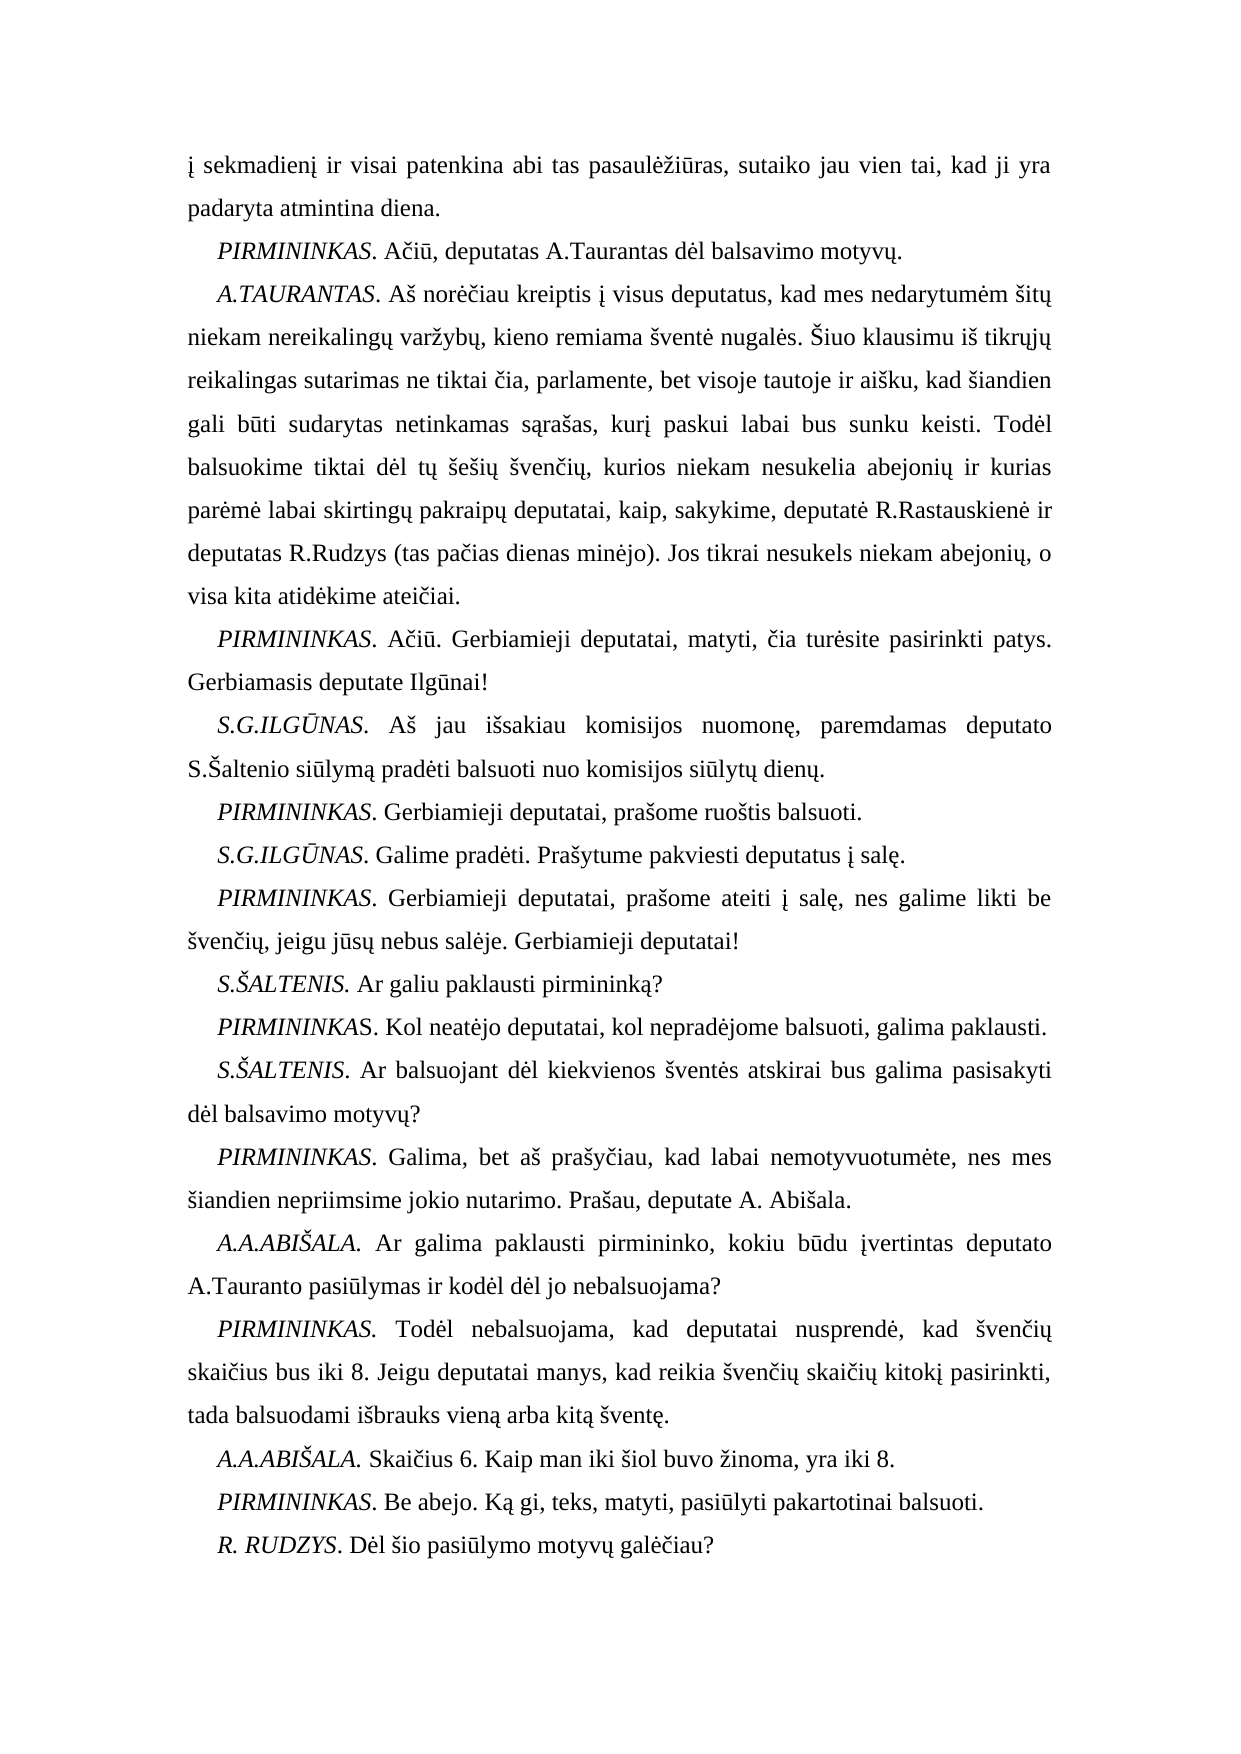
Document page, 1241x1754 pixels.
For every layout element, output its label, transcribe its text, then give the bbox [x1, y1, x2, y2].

text PIRMININKAS. Gerbiamieji deputatai, prašome ruoštis balsuoti. [187, 797, 1053, 826]
text PIRMININKAS. Ačiū, deputatas A.Taurantas dėl balsavimo motyvų. [187, 236, 1053, 265]
text PIRMININKAS. Be abejo. Ką gi, teks, matyti, pasiūlyti pakartotinai balsuoti. [187, 1487, 1053, 1516]
text PIRMININKAS. Kol neatėjo deputatai, kol nepradėjome balsuoti, galima paklausti. [187, 1012, 1053, 1041]
text A.A.ABIŠALA. Ar galima paklausti pirmininko, kokiu būdu įvertintas deputato A.Tauranto pasiūlymas ir kodėl dėl jo nebalsuojama? [187, 1228, 1053, 1300]
text į sekmadienį ir visai patenkina abi tas pasaulėžiūras, sutaiko jau vien tai, kad ji yra padaryta atmintina diena. [187, 150, 1053, 222]
text S.G.ILGŪNAS. Aš jau išsakiau komisijos nuomonę, paremdamas deputato S.Šaltenio siūlymą pradėti balsuoti nuo komisijos siūlytų dienų. [187, 711, 1053, 782]
text S.ŠALTENIS. Ar balsuojant dėl kiekvienos šventės atskirai bus galima pasisakyti dėl balsavimo motyvų? [187, 1056, 1053, 1127]
text R. RUDZYS. Dėl šio pasiūlymo motyvų galėčiau? [187, 1530, 1053, 1559]
text PIRMININKAS. Todėl nebalsuojama, kad deputatai nusprendė, kad švenčių skaičius bus iki 8. Jeigu deputatai manys, kad reikia švenčių skaičių kitokį pasirinkti, tada balsuodami išbrauks vieną arba kitą šventę. [187, 1314, 1053, 1429]
text PIRMININKAS. Galima, bet aš prašyčiau, kad labai nemotyvuotumėte, nes mes šiandien nepriimsime jokio nutarimo. Prašau, deputate A. Abišala. [187, 1142, 1053, 1214]
text PIRMININKAS. Ačiū. Gerbiamieji deputatai, matyti, čia turėsite pasirinkti patys. Gerbiamasis deputate Ilgūnai! [187, 624, 1053, 696]
text S.G.ILGŪNAS. Galime pradėti. Prašytume pakviesti deputatus į salę. [187, 840, 1053, 869]
text S.ŠALTENIS. Ar galiu paklausti pirmininką? [187, 969, 1053, 998]
text PIRMININKAS. Gerbiamieji deputatai, prašome ateiti į salę, nes galime likti be švenčių, jeigu jūsų nebus salėje. Gerbiamieji deputatai! [187, 883, 1053, 955]
text A.A.ABIŠALA. Skaičius 6. Kaip man iki šiol buvo žinoma, yra iki 8. [187, 1444, 1053, 1472]
text A.TAURANTAS. Aš norėčiau kreiptis į visus deputatus, kad mes nedarytumėm šitų niekam nereikalingų varžybų, kieno remiama šventė nugalės. Šiuo klausimu iš tikrųjų reikalingas sutarimas ne tiktai čia, parlamente, bet visoje tautoje ir aišku, kad šiandien gali būti sudarytas netinkamas sąrašas, kurį paskui labai bus sunku keisti. Todėl balsuokime tiktai dėl tų šešių švenčių, kurios niekam nesukelia abejonių ir kurias parėmė labai skirtingų pakraipų deputatai, kaip, sakykime, deputatė R.Rastauskienė ir deputatas R.Rudzys (tas pačias dienas minėjo). Jos tikrai nesukels niekam abejonių, o visa kita atidėkime ateičiai. [187, 279, 1053, 610]
